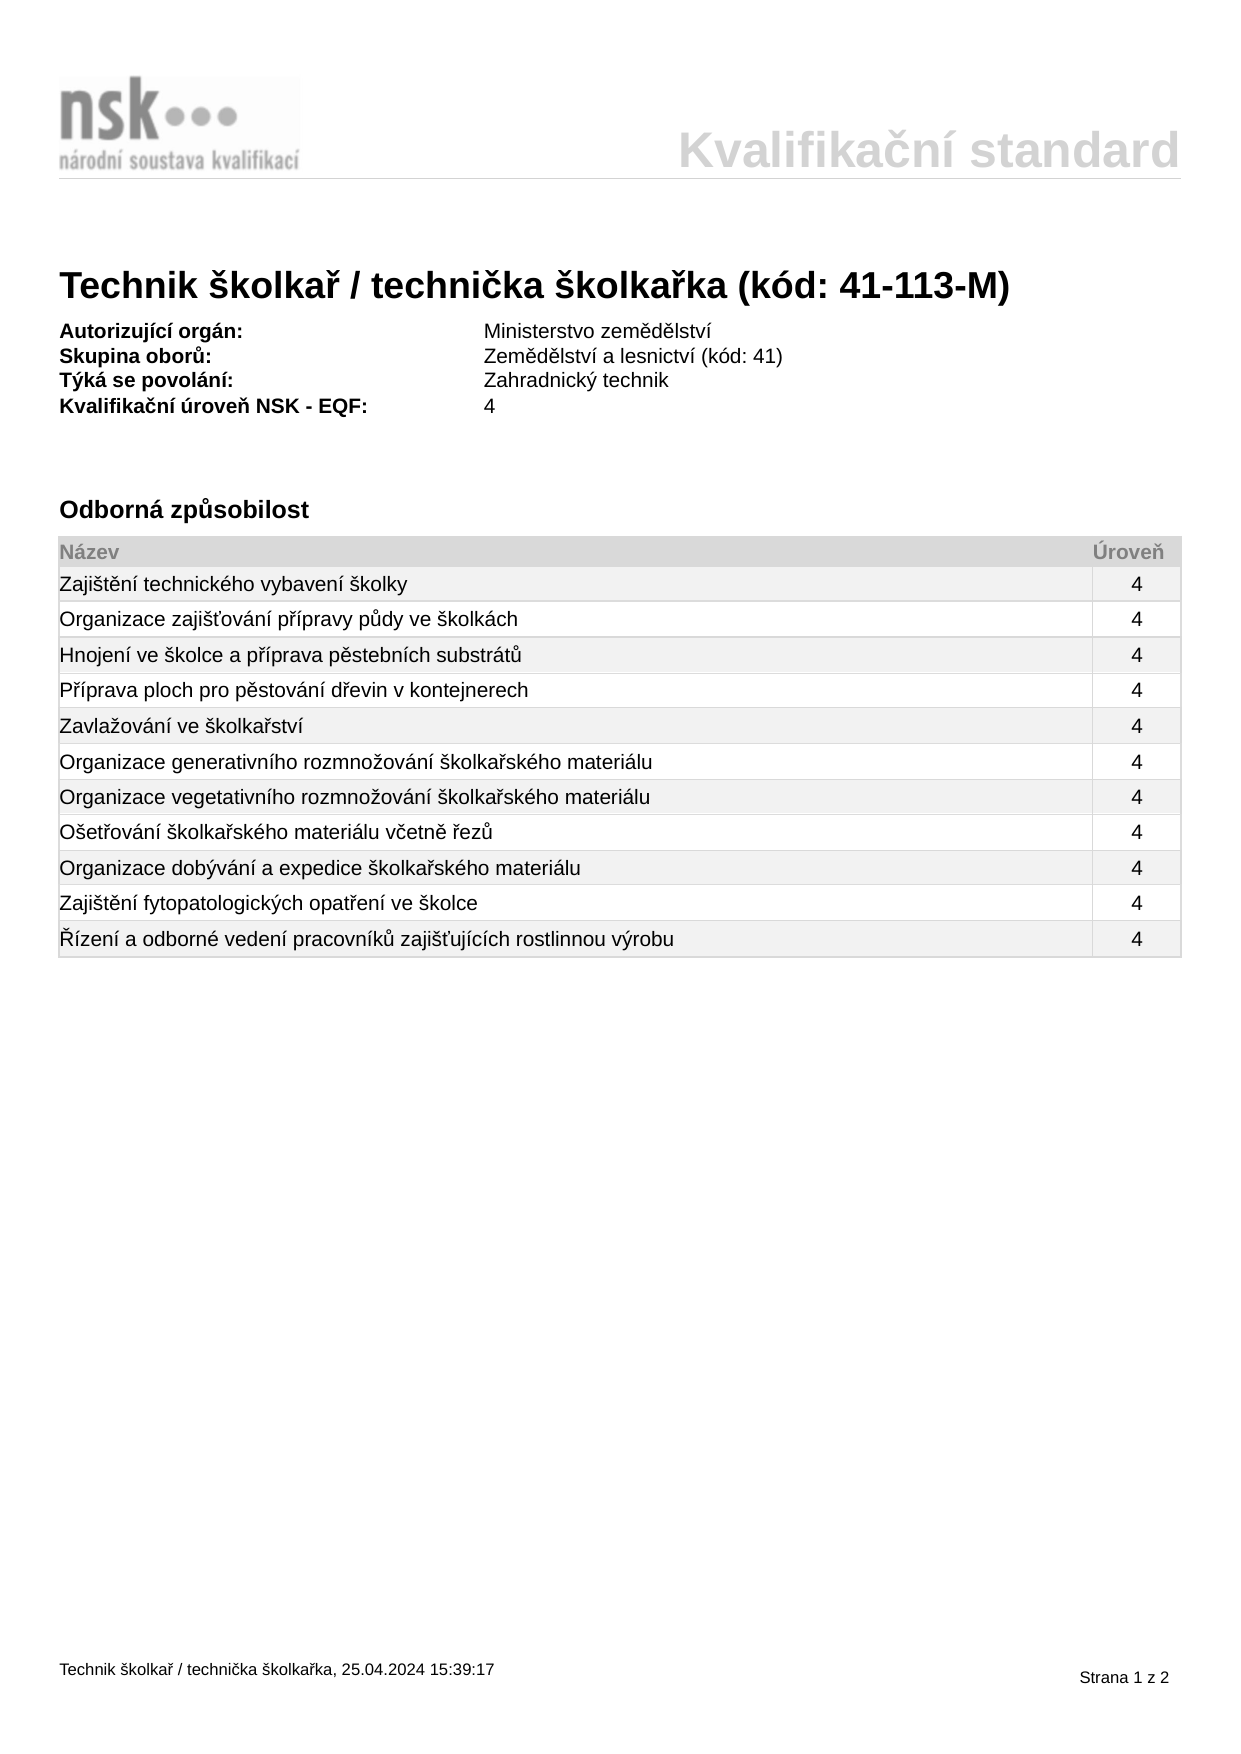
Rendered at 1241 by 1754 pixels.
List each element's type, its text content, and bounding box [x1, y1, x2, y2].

table_cell [620, 196, 626, 224]
table_cell Technik školkař / technička školkařka (kód: 41-113-M) [59, 224, 1181, 307]
table_cell Organizace generativního rozmnožování školkařského materiálu [60, 744, 1092, 779]
table_cell [59, 1256, 483, 1458]
table_cell [484, 196, 620, 224]
table_cell [59, 196, 483, 224]
table_cell [59, 1459, 483, 1659]
table_cell Zemědělství a lesnictví (kód: 41) [484, 344, 1181, 368]
table_cell Týká se povolání: [59, 368, 483, 392]
table_cell Zavlažování ve školkařství [60, 708, 1092, 743]
table_cell [484, 172, 620, 178]
table_cell [626, 418, 862, 489]
table_cell 4 [1093, 780, 1180, 813]
table_cell [862, 524, 1093, 536]
table_cell [59, 958, 483, 1256]
table_cell 4 [1093, 744, 1180, 779]
table_cell Ošetřování školkařského materiálu včetně řezů [60, 815, 1092, 849]
table_cell Zajištění fytopatologických opatření ve školce [60, 885, 1092, 920]
table_cell Skupina oborů: [59, 344, 483, 368]
table_cell [626, 196, 862, 224]
table_cell Zajištění technického vybavení školky [60, 567, 1092, 600]
table_cell [862, 307, 1093, 319]
table_cell [1169, 1256, 1181, 1458]
table_cell [484, 307, 620, 319]
table_cell Strana 1 z 2 [862, 1660, 1169, 1696]
table_cell [626, 307, 862, 319]
table_cell [620, 307, 626, 319]
table_cell [59, 307, 483, 319]
table_cell [626, 1459, 862, 1659]
table_cell [484, 1459, 620, 1659]
table_header Kvalifikační standard [626, 59, 1181, 178]
table_cell 4 [1093, 921, 1180, 956]
table_cell [1093, 418, 1169, 489]
table_cell 4 [1093, 674, 1180, 707]
table_cell [1169, 307, 1181, 319]
table_cell [1169, 1459, 1181, 1659]
table_cell [1093, 958, 1169, 1256]
table_cell [862, 1459, 1093, 1659]
table_cell Úroveň [1093, 537, 1180, 566]
table_cell Kvalifikační úroveň NSK - EQF: [59, 394, 483, 417]
table_cell 4 [1093, 638, 1180, 672]
table_cell Řízení a odborné vedení pracovníků zajišťujících rostlinnou výrobu [60, 921, 1092, 956]
table_cell 4 [1093, 567, 1180, 600]
table_cell [484, 524, 620, 536]
table_cell [1093, 1256, 1169, 1458]
table_cell [620, 958, 626, 1256]
table_cell Organizace vegetativního rozmnožování školkařského materiálu [60, 780, 1092, 813]
table_cell [484, 958, 620, 1256]
table_cell Příprava ploch pro pěstování dřevin v kontejnerech [60, 674, 1092, 707]
table_header [621, 59, 626, 172]
table_cell 4 [1093, 885, 1180, 920]
table_cell Název [60, 537, 1092, 566]
picture [58, 59, 621, 172]
table_cell [862, 418, 1093, 489]
table_cell [1169, 524, 1181, 536]
table_cell Organizace dobývání a expedice školkařského materiálu [60, 851, 1092, 884]
table_cell Ministerstvo zemědělství [484, 319, 1181, 344]
table_cell Zahradnický technik [484, 368, 1181, 393]
table_cell [59, 524, 483, 536]
table_cell 4 [1093, 851, 1180, 884]
table_cell [1169, 196, 1181, 224]
table_cell [626, 1256, 862, 1458]
table_cell [862, 1256, 1093, 1458]
table_cell [1093, 1459, 1169, 1659]
table_cell Odborná způsobilost [59, 489, 1181, 524]
table_cell [484, 418, 620, 489]
table_cell [626, 524, 862, 536]
table_cell [1169, 418, 1181, 489]
table_cell [1169, 958, 1181, 1256]
table_cell Autorizující orgán: [59, 319, 483, 343]
table_cell [620, 524, 626, 536]
table_cell [59, 179, 1181, 196]
table_cell 4 [1093, 708, 1180, 743]
table_cell [862, 958, 1093, 1256]
table_cell [1093, 524, 1169, 536]
table_cell 4 [1093, 815, 1180, 849]
table_cell Hnojení ve školce a příprava pěstebních substrátů [60, 638, 1092, 672]
table_cell [620, 1459, 626, 1659]
table_cell [620, 418, 626, 489]
table_cell Organizace zajišťování přípravy půdy ve školkách [60, 602, 1092, 636]
table_cell [1169, 1660, 1181, 1696]
table_cell [862, 196, 1093, 224]
table_cell Technik školkař / technička školkařka, 25.04.2024 15:39:17 [59, 1660, 862, 1696]
table_cell [1093, 307, 1169, 319]
table_cell [484, 1256, 620, 1458]
table_cell [626, 958, 862, 1256]
table_cell [1093, 196, 1169, 224]
table_cell 4 [484, 394, 1181, 417]
table_cell [59, 418, 483, 489]
table_cell 4 [1093, 602, 1180, 636]
table_cell [59, 172, 483, 178]
table_cell [620, 1256, 626, 1458]
